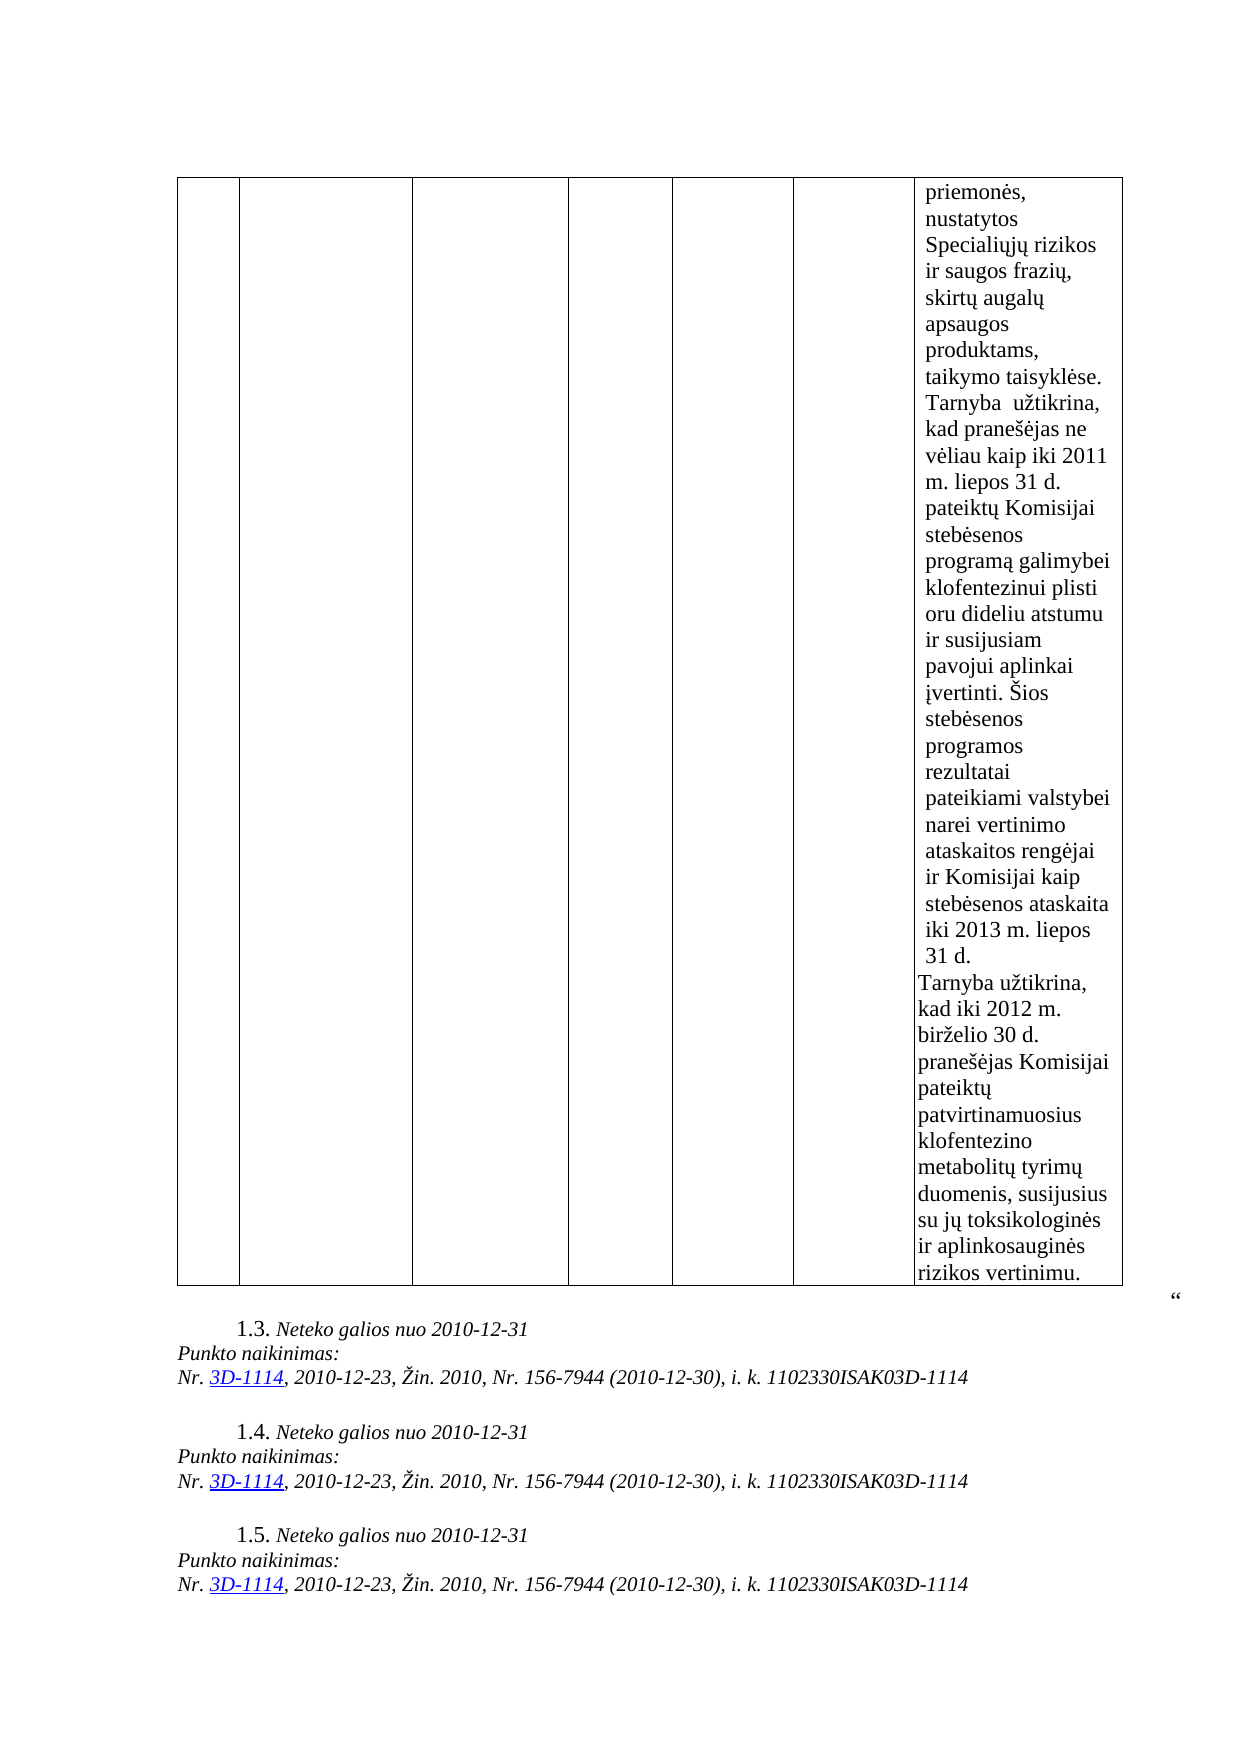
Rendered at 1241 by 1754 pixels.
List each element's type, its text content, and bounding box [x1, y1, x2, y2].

table_header priemonės, nustatytos Specialiųjų rizikos ir saugos frazių, skirtų augalų apsaugos produktams, taikymo taisyklėse. Tarnyba užtikrina, kad pranešėjas ne vėliau kaip iki 2011 m. liepos 31 d. pateiktų Komisijai stebėsenos programą galimybei klofentezinui plisti oru dideliu atstumu ir susijusiam pavojui aplinkai įvertinti. Šios stebėsenos programos rezultatai pateikiami valstybei narei vertinimo ataskaitos rengėjai ir Komisijai kaip stebėsenos ataskaita iki 2013 m. liepos 31 d. Tarnyba užtikrina, kad iki 2012 m. birželio 30 d. pranešėjas Komisijai pateiktų patvirtinamuosius klofentezino metabolitų tyrimų duomenis, susijusius su jų toksikologinės ir aplinkosauginės rizikos vertinimu. [915, 178, 1122, 1285]
text Nr. 3D-1114, 2010-12-23, Žin. 2010, Nr. 156-7944 (2010-12-30), i. k. 1102330ISAK03D-1114 [177, 1468, 1181, 1493]
text 1.3. Neteko galios nuo 2010-12-31 [177, 1315, 1181, 1341]
table_header [413, 178, 568, 1285]
text Punkto naikinimas: [177, 1548, 1181, 1572]
table_header ≥ 980 g/kg (sausoji medžia-ga) [569, 178, 672, 1285]
text Nr. 3D-1114, 2010-12-23, Žin. 2010, Nr. 156-7944 (2010-12-30), i. k. 1102330ISAK03D-1114 [177, 1365, 1181, 1389]
table_header [673, 178, 793, 1285]
text Punkto naikinimas: [177, 1444, 1181, 1468]
text 1.5. Neteko galios nuo 2010-12-31 [177, 1521, 1181, 1548]
table_header [240, 178, 412, 1285]
table_header [794, 178, 914, 1285]
text Nr. 3D-1114, 2010-12-23, Žin. 2010, Nr. 156-7944 (2010-12-30), i. k. 1102330ISAK03D-1114 [177, 1572, 1181, 1596]
table_header [178, 178, 239, 1285]
text Punkto naikinimas: [177, 1341, 1181, 1365]
text 1.4. Neteko galios nuo 2010-12-31 [177, 1418, 1181, 1444]
text “ [177, 1286, 1181, 1315]
